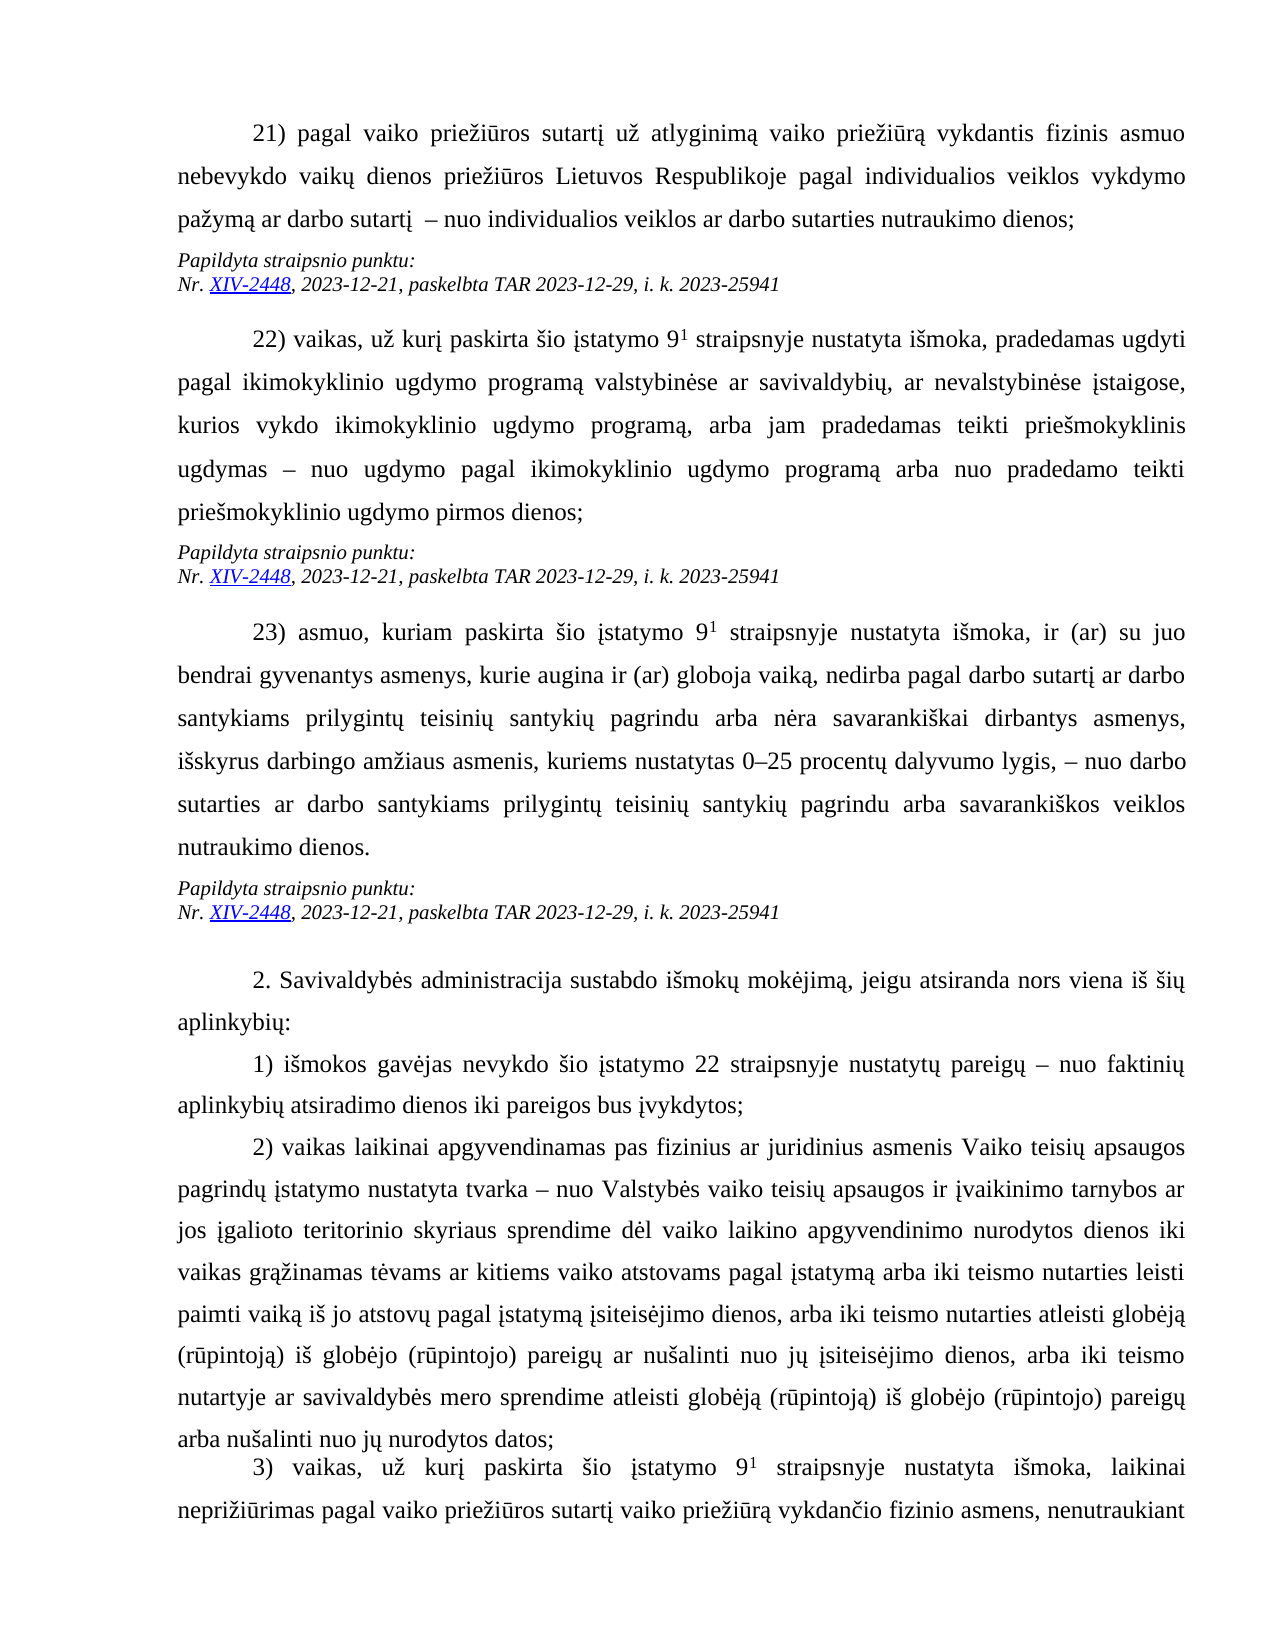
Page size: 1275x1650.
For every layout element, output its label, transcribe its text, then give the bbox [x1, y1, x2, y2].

text 23) asmuo, kuriam paskirta šio įstatymo 91 straipsnyje nustatyta išmoka, ir (ar) su juo bendrai gyvenantys asmenys, kurie augina ir (ar) globoja vaiką, nedirba pagal darbo sutartį ar darbo santykiams prilygintų teisinių santykių pagrindu arba nėra savarankiškai dirbantys asmenys, išskyrus darbingo amžiaus asmenis, kuriems nustatytas 0–25 procentų dalyvumo lygis, – nuo darbo sutarties ar darbo santykiams prilygintų teisinių santykių pagrindu arba savarankiškos veiklos nutraukimo dienos. [177, 617, 1186, 861]
text Papildyta straipsnio punktu: [177, 876, 1186, 900]
text Papildyta straipsnio punktu: [177, 540, 1186, 564]
text 21) pagal vaiko priežiūros sutartį už atlyginimą vaiko priežiūrą vykdantis fizinis asmuo nebevykdo vaikų dienos priežiūros Lietuvos Respublikoje pagal individualios veiklos vykdymo pažymą ar darbo sutartį – nuo individualios veiklos ar darbo sutarties nutraukimo dienos; [177, 118, 1186, 233]
text Nr. XIV-2448, 2023-12-21, paskelbta TAR 2023-12-29, i. k. 2023-25941 [177, 272, 1186, 296]
text 3) vaikas, už kurį paskirta šio įstatymo 91 straipsnyje nustatyta išmoka, laikinai neprižiūrimas pagal vaiko priežiūros sutartį vaiko priežiūrą vykdančio fizinio asmens, nenutraukiant [177, 1452, 1186, 1524]
text 2) vaikas laikinai apgyvendinamas pas fizinius ar juridinius asmenis Vaiko teisių apsaugos pagrindų įstatymo nustatyta tvarka – nuo Valstybės vaiko teisių apsaugos ir įvaikinimo tarnybos ar jos įgalioto teritorinio skyriaus sprendime dėl vaiko laikino apgyvendinimo nurodytos dienos iki vaikas grąžinamas tėvams ar kitiems vaiko atstovams pagal įstatymą arba iki teismo nutarties leisti paimti vaiką iš jo atstovų pagal įstatymą įsiteisėjimo dienos, arba iki teismo nutarties atleisti globėją (rūpintoją) iš globėjo (rūpintojo) pareigų ar nušalinti nuo jų įsiteisėjimo dienos, arba iki teismo nutartyje ar savivaldybės mero sprendime atleisti globėją (rūpintoją) iš globėjo (rūpintojo) pareigų arba nušalinti nuo jų nurodytos datos; [177, 1119, 1186, 1452]
text Nr. XIV-2448, 2023-12-21, paskelbta TAR 2023-12-29, i. k. 2023-25941 [177, 900, 1186, 924]
text Nr. XIV-2448, 2023-12-21, paskelbta TAR 2023-12-29, i. k. 2023-25941 [177, 564, 1186, 588]
text 2. Savivaldybės administracija sustabdo išmokų mokėjimą, jeigu atsiranda nors viena iš šių aplinkybių: [177, 952, 1186, 1036]
text 22) vaikas, už kurį paskirta šio įstatymo 91 straipsnyje nustatyta išmoka, pradedamas ugdyti pagal ikimokyklinio ugdymo programą valstybinėse ar savivaldybių, ar nevalstybinėse įstaigose, kurios vykdo ikimokyklinio ugdymo programą, arba jam pradedamas teikti priešmokyklinis ugdymas – nuo ugdymo pagal ikimokyklinio ugdymo programą arba nuo pradedamo teikti priešmokyklinio ugdymo pirmos dienos; [177, 324, 1186, 526]
text Papildyta straipsnio punktu: [177, 247, 1186, 272]
text 1) išmokos gavėjas nevykdo šio įstatymo 22 straipsnyje nustatytų pareigų – nuo faktinių aplinkybių atsiradimo dienos iki pareigos bus įvykdytos; [177, 1036, 1186, 1119]
